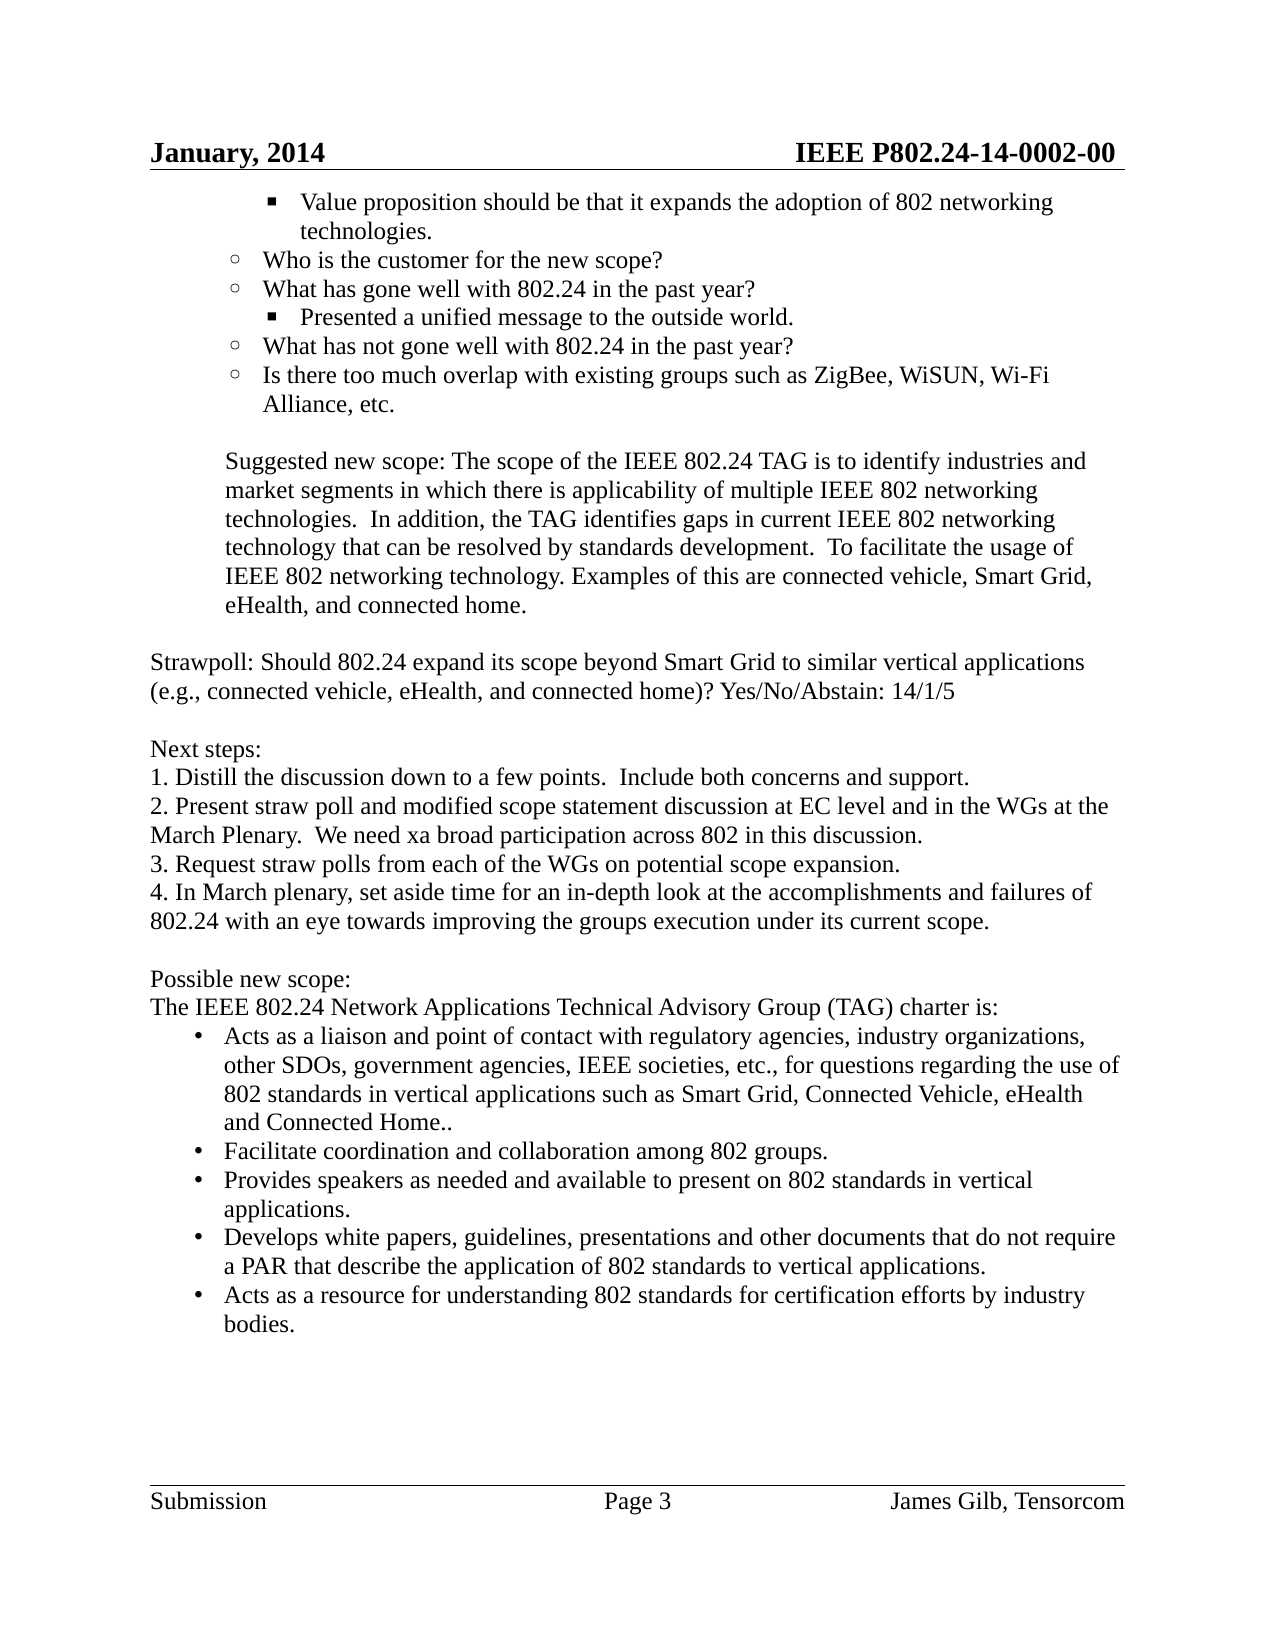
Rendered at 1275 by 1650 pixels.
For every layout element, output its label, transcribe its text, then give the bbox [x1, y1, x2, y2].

list What has not gone well with 802.24 in the past year? [225, 331, 1125, 360]
text Possible new scope: [150, 964, 1125, 992]
list Is there too much overlap with existing groups such as ZigBee, WiSUN, Wi-Fi Alliance, etc. [225, 360, 1125, 417]
list Presented a unified message to the outside world. [262, 302, 1125, 331]
list Acts as a resource for understanding 802 standards for certification efforts by industry bodies. [194, 1280, 1125, 1337]
text Strawpoll: Should 802.24 expand its scope beyond Smart Grid to similar vertical applications (e.g., connected vehicle, eHealth, and connected home)? Yes/No/Abstain: 14/1/5 [150, 647, 1125, 705]
list Develops white papers, guidelines, presentations and other documents that do not require a PAR that describe the application of 802 standards to vertical applications. [194, 1222, 1125, 1280]
list Facilitate coordination and collaboration among 802 groups. [194, 1136, 1125, 1165]
text 1. Distill the discussion down to a few points. Include both concerns and support. [150, 762, 1125, 791]
list Provides speakers as needed and available to present on 802 standards in vertical applications. [194, 1165, 1125, 1222]
text 4. In March plenary, set aside time for an in-depth look at the accomplishments and failures of 802.24 with an eye towards improving the groups execution under its current scope. [150, 877, 1125, 935]
list Acts as a liaison and point of contact with regulatory agencies, industry organizations, other SDOs, government agencies, IEEE societies, etc., for questions regarding the use of 802 standards in vertical applications such as Smart Grid, Connected Vehicle, eHealth and Connected Home.. [194, 1021, 1125, 1136]
text The IEEE 802.24 Network Applications Technical Advisory Group (TAG) charter is: [150, 992, 1125, 1021]
list Who is the customer for the new scope? [225, 245, 1125, 274]
list Value proposition should be that it expands the adoption of 802 networking technologies. [262, 187, 1125, 245]
list Suggested new scope: The scope of the IEEE 802.24 TAG is to identify industries and market segments in which there is applicability of multiple IEEE 802 networking technologies. In addition, the TAG identifies gaps in current IEEE 802 networking technology that can be resolved by standards development. To facilitate the usage of IEEE 802 networking technology. Examples of this are connected vehicle, Smart Grid, eHealth, and connected home. [187, 446, 1125, 619]
text 3. Request straw polls from each of the WGs on potential scope expansion. [150, 849, 1125, 877]
text 2. Present straw poll and modified scope statement discussion at EC level and in the WGs at the March Plenary. We need xa broad participation across 802 in this discussion. [150, 791, 1125, 849]
list What has gone well with 802.24 in the past year? [225, 274, 1125, 302]
text Next steps: [150, 734, 1125, 762]
